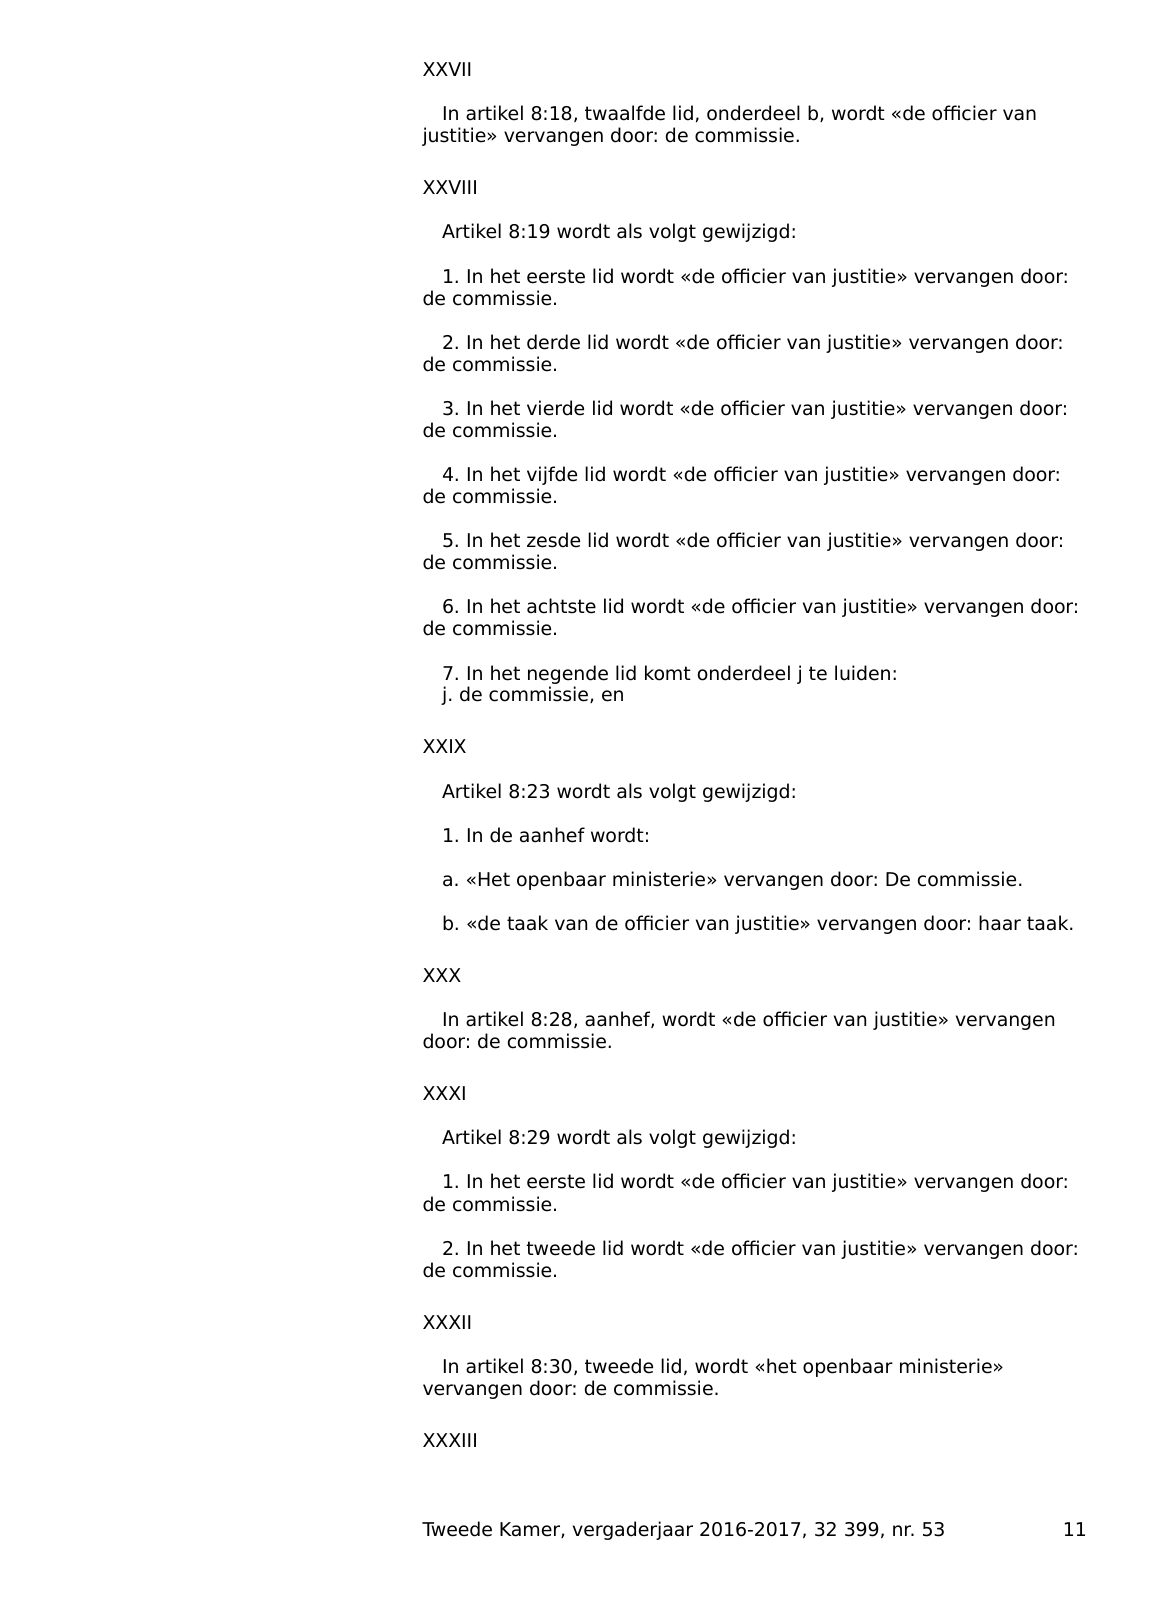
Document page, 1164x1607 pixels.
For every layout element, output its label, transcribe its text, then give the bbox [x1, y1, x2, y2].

text 1. In het eerste lid wordt «de officier van justitie» vervangen door: de commissie. [422, 1171, 1087, 1215]
text 1. In het eerste lid wordt «de officier van justitie» vervangen door: de commissie. [422, 266, 1087, 309]
text In artikel 8:28, aanhef, wordt «de officier van justitie» vervangen door: de commissie. [422, 1009, 1087, 1053]
text a. «Het openbaar ministerie» vervangen door: De commissie. [422, 869, 1087, 891]
text 4. In het vijfde lid wordt «de officier van justitie» vervangen door: de commissie. [422, 464, 1087, 508]
subtitle XXXI [422, 1083, 1087, 1105]
text Artikel 8:23 wordt als volgt gewijzigd: [422, 781, 1087, 802]
subtitle XXX [422, 965, 1087, 987]
subtitle XXXII [422, 1312, 1087, 1333]
text 3. In het vierde lid wordt «de officier van justitie» vervangen door: de commissie. [422, 398, 1087, 442]
text j. de commissie, en [422, 684, 1087, 706]
subtitle XXIX [422, 736, 1087, 758]
text In artikel 8:18, twaalfde lid, onderdeel b, wordt «de officier van justitie» vervangen door: de commissie. [422, 103, 1087, 147]
text 7. In het negende lid komt onderdeel j te luiden: [422, 662, 1087, 684]
text 1. In de aanhef wordt: [422, 825, 1087, 847]
text 5. In het zesde lid wordt «de officier van justitie» vervangen door: de commissie. [422, 530, 1087, 574]
text 2. In het tweede lid wordt «de officier van justitie» vervangen door: de commissie. [422, 1238, 1087, 1282]
text In artikel 8:30, tweede lid, wordt «het openbaar ministerie» vervangen door: de commissie. [422, 1356, 1087, 1400]
text Artikel 8:29 wordt als volgt gewijzigd: [422, 1127, 1087, 1149]
text 6. In het achtste lid wordt «de officier van justitie» vervangen door: de commissie. [422, 596, 1087, 640]
text 2. In het derde lid wordt «de officier van justitie» vervangen door: de commissie. [422, 332, 1087, 376]
subtitle XXVIII [422, 177, 1087, 199]
subtitle XXXIII [422, 1430, 1087, 1452]
subtitle XXVII [422, 59, 1087, 81]
text b. «de taak van de officier van justitie» vervangen door: haar taak. [422, 913, 1087, 935]
text Artikel 8:19 wordt als volgt gewijzigd: [422, 221, 1087, 243]
